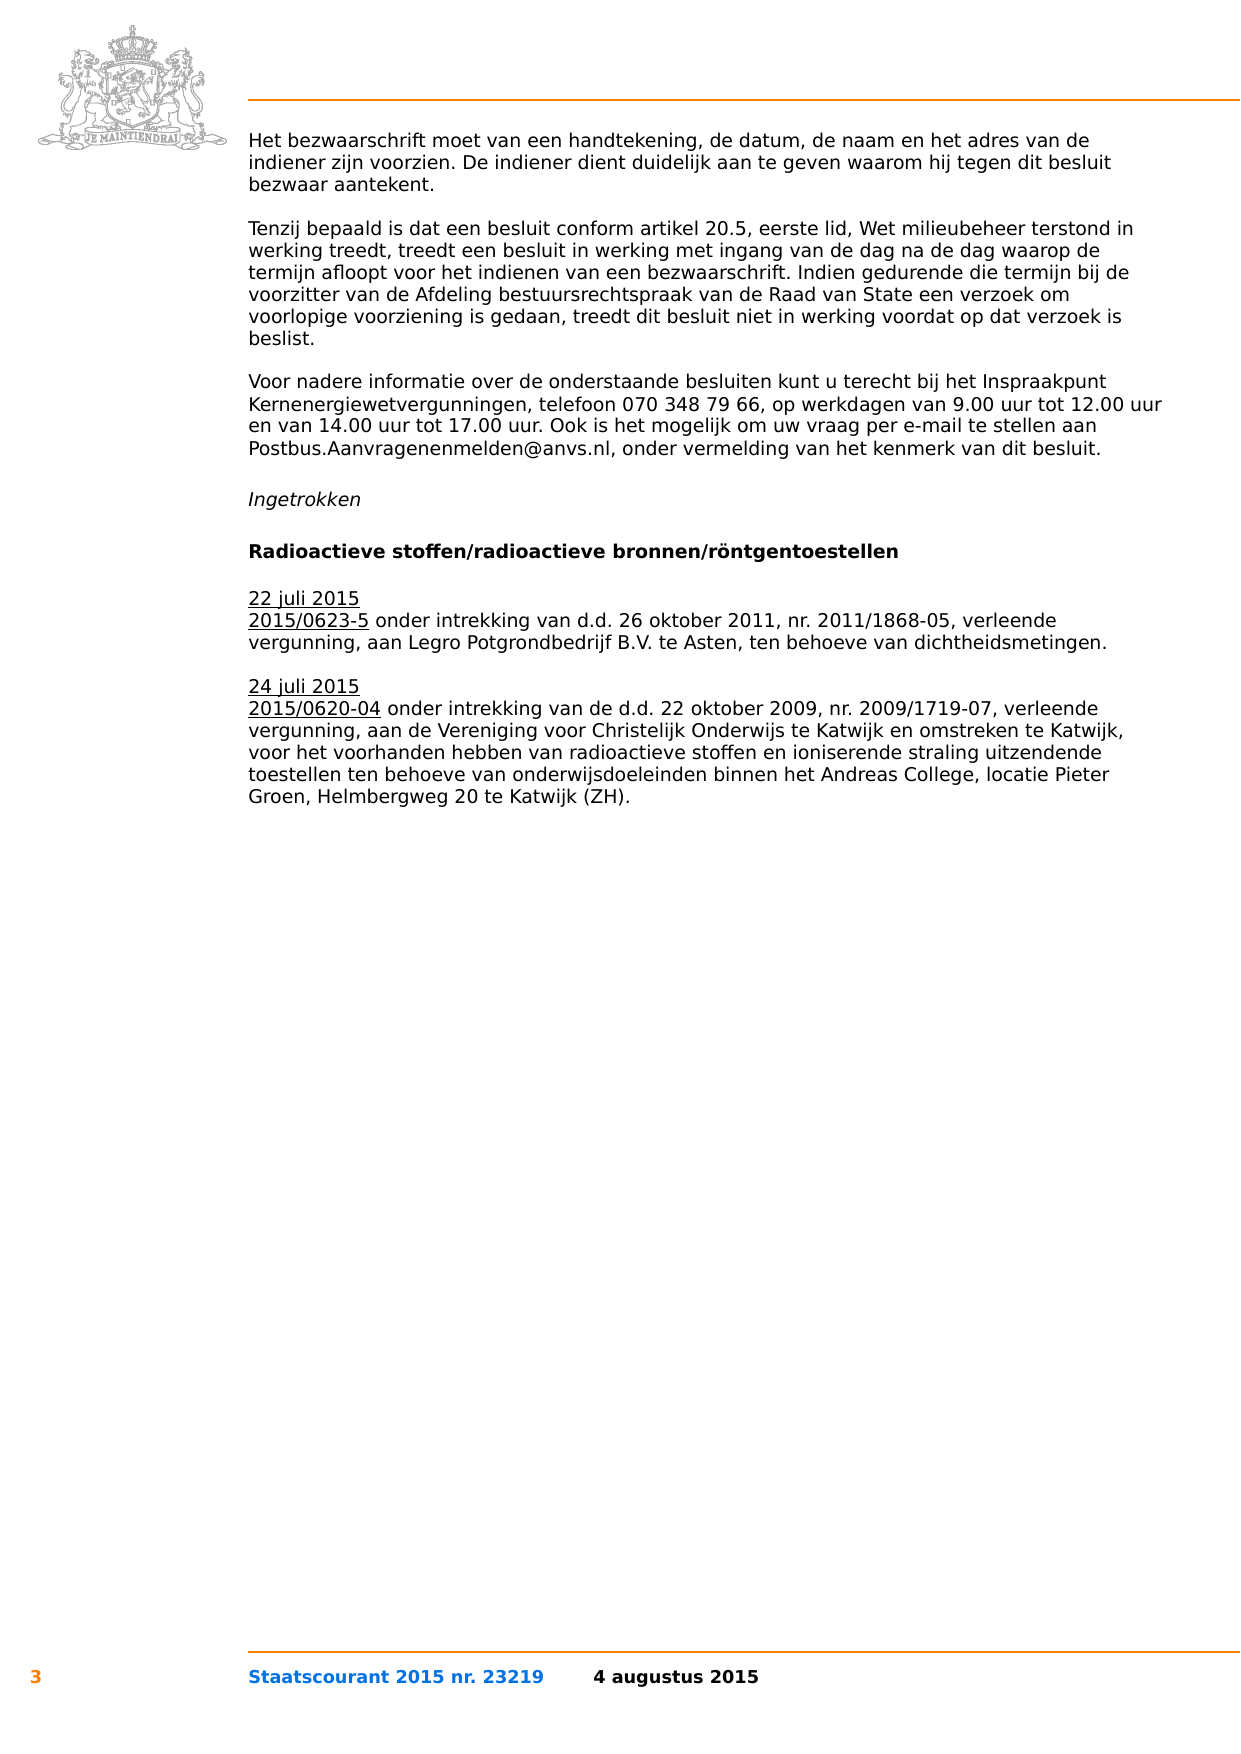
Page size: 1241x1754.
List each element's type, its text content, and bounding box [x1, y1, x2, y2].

text 2015/0620-04 onder intrekking van de d.d. 22 oktober 2009, nr. 2009/1719-07, verleende vergunning, aan de Vereniging voor Christelijk Onderwijs te Katwijk en omstreken te Katwijk, voor het voorhanden hebben van radioactieve stoffen en ioniserende straling uitzendende toestellen ten behoeve van onderwijsdoeleinden binnen het Andreas College, locatie Pieter Groen, Helmbergweg 20 te Katwijk (ZH). [248, 698, 1163, 808]
text 2015/0623-5 onder intrekking van d.d. 26 oktober 2011, nr. 2011/1868-05, verleende vergunning, aan Legro Potgrondbedrijf B.V. te Asten, ten behoeve van dichtheidsmetingen. [248, 610, 1163, 654]
text 24 juli 2015 [248, 676, 1163, 698]
subtitle Radioactieve stoffen/radioactieve bronnen/röntgentoestellen [248, 541, 1163, 563]
text Tenzij bepaald is dat een besluit conform artikel 20.5, eerste lid, Wet milieubeheer terstond in werking treedt, treedt een besluit in werking met ingang van de dag na de dag waarop de termijn afloopt voor het indienen van een bezwaarschrift. Indien gedurende die termijn bij de voorzitter van de Afdeling bestuursrechtspraak van de Raad van State een verzoek om voorlopige voorziening is gedaan, treedt dit besluit niet in werking voordat op dat verzoek is beslist. [248, 218, 1163, 349]
text 22 juli 2015 [248, 588, 1163, 610]
subtitle Ingetrokken [248, 489, 1163, 511]
picture [38, 25, 227, 150]
text Het bezwaarschrift moet van een handtekening, de datum, de naam en het adres van de indiener zijn voorzien. De indiener dient duidelijk aan te geven waarom hij tegen dit besluit bezwaar aantekent. [248, 130, 1163, 196]
text Voor nadere informatie over de onderstaande besluiten kunt u terecht bij het Inspraakpunt Kernenergiewetvergunningen, telefoon 070 348 79 66, op werkdagen van 9.00 uur tot 12.00 uur en van 14.00 uur tot 17.00 uur. Ook is het mogelijk om uw vraag per e-mail te stellen aan Postbus.Aanvragenenmelden@anvs.nl, onder vermelding van het kenmerk van dit besluit. [248, 371, 1163, 459]
